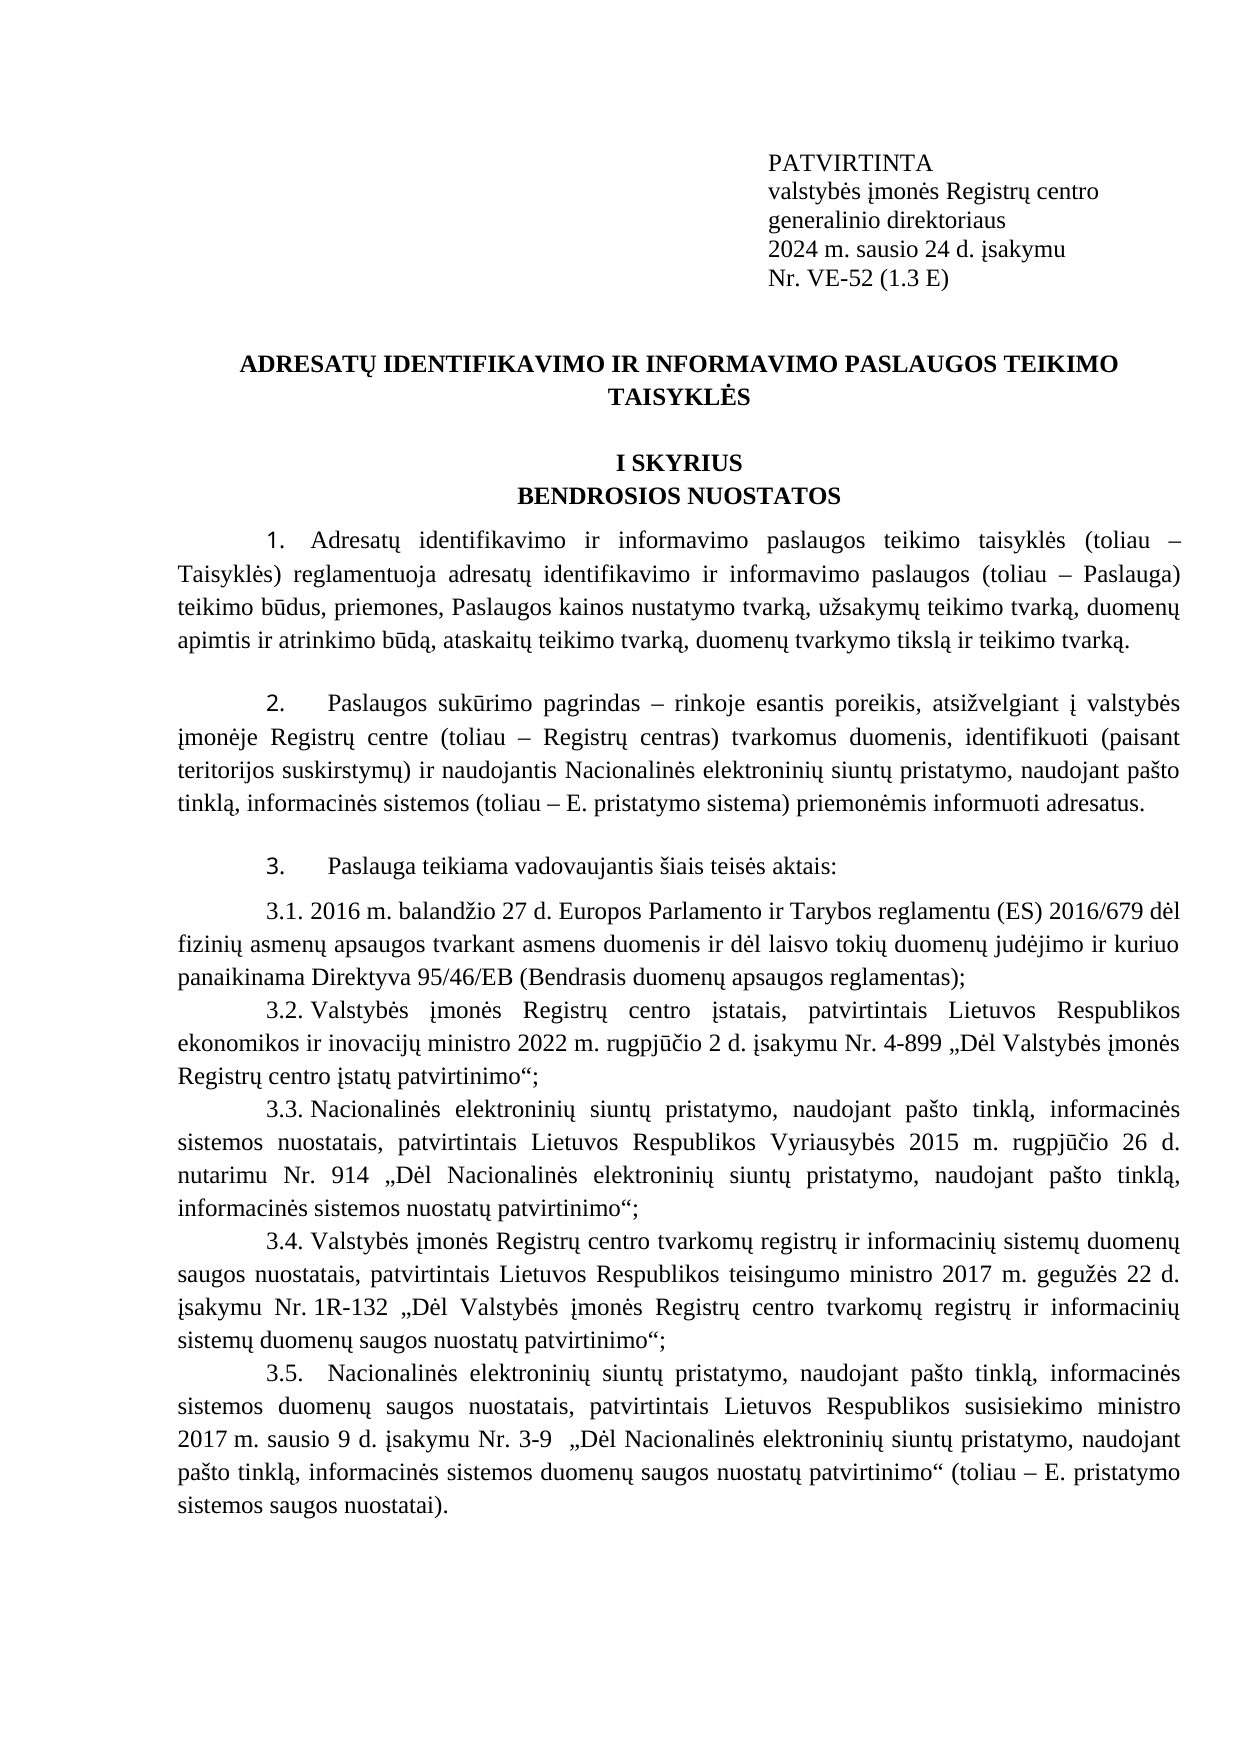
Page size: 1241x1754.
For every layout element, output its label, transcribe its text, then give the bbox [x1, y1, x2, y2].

text 3. Paslauga teikiama vadovaujantis šiais teisės aktais: [177, 850, 1181, 881]
subtitle 2024 m. sausio 24 d. įsakymu [177, 234, 1181, 263]
text 3.5. Nacionalinės elektroninių siuntų pristatymo, naudojant pašto tinklą, informacinės sistemos duomenų saugos nuostatais, patvirtintais Lietuvos Respublikos susisiekimo ministro 2017 m. sausio 9 d. įsakymu Nr. 3-9 „Dėl Nacionalinės elektroninių siuntų pristatymo, naudojant pašto tinklą, informacinės sistemos duomenų saugos nuostatų patvirtinimo“ (toliau – E. pristatymo sistemos saugos nuostatai). [177, 1358, 1181, 1519]
subtitle PATVIRTINTA [177, 148, 1181, 176]
subtitle generalinio direktoriaus [177, 205, 1181, 234]
subtitle ADRESATŲ IDENTIFIKAVIMO IR INFORMAVIMO PASLAUGOS TEIKIMO TAISYKLĖS [177, 349, 1181, 411]
text 2. Paslaugos sukūrimo pagrindas – rinkoje esantis poreikis, atsižvelgiant į valstybės įmonėje Registrų centre (toliau – Registrų centras) tvarkomus duomenis, identifikuoti (paisant teritorijos suskirstymų) ir naudojantis Nacionalinės elektroninių siuntų pristatymo, naudojant pašto tinklą, informacinės sistemos (toliau – E. pristatymo sistema) priemonėmis informuoti adresatus. [177, 687, 1181, 817]
text 3.2. Valstybės įmonės Registrų centro įstatais, patvirtintais Lietuvos Respublikos ekonomikos ir inovacijų ministro 2022 m. rugpjūčio 2 d. įsakymu Nr. 4-899 „Dėl Valstybės įmonės Registrų centro įstatų patvirtinimo“; [177, 995, 1181, 1089]
text 3.4. Valstybės įmonės Registrų centro tvarkomų registrų ir informacinių sistemų duomenų saugos nuostatais, patvirtintais Lietuvos Respublikos teisingumo ministro 2017 m. gegužės 22 d. įsakymu Nr. 1R-132 „Dėl Valstybės įmonės Registrų centro tvarkomų registrų ir informacinių sistemų duomenų saugos nuostatų patvirtinimo“; [177, 1226, 1181, 1354]
text I SKYRIUS [177, 448, 1181, 477]
text 3.3. Nacionalinės elektroninių siuntų pristatymo, naudojant pašto tinklą, informacinės sistemos nuostatais, patvirtintais Lietuvos Respublikos Vyriausybės 2015 m. rugpjūčio 26 d. nutarimu Nr. 914 „Dėl Nacionalinės elektroninių siuntų pristatymo, naudojant pašto tinklą, informacinės sistemos nuostatų patvirtinimo“; [177, 1094, 1181, 1222]
subtitle valstybės įmonės Registrų centro [177, 176, 1181, 205]
text 1. Adresatų identifikavimo ir informavimo paslaugos teikimo taisyklės (toliau – Taisyklės) reglamentuoja adresatų identifikavimo ir informavimo paslaugos (toliau – Paslauga) teikimo būdus, priemones, Paslaugos kainos nustatymo tvarką, užsakymų teikimo tvarką, duomenų apimtis ir atrinkimo būdą, ataskaitų teikimo tvarką, duomenų tvarkymo tikslą ir teikimo tvarką. [177, 523, 1181, 654]
text BENDROSIOS NUOSTATOS [177, 481, 1181, 510]
subtitle Nr. VE-52 (1.3 E) [177, 263, 1181, 291]
text 3.1. 2016 m. balandžio 27 d. Europos Parlamento ir Tarybos reglamentu (ES) 2016/679 dėl fizinių asmenų apsaugos tvarkant asmens duomenis ir dėl laisvo tokių duomenų judėjimo ir kuriuo panaikinama Direktyva 95/46/EB (Bendrasis duomenų apsaugos reglamentas); [177, 896, 1181, 991]
